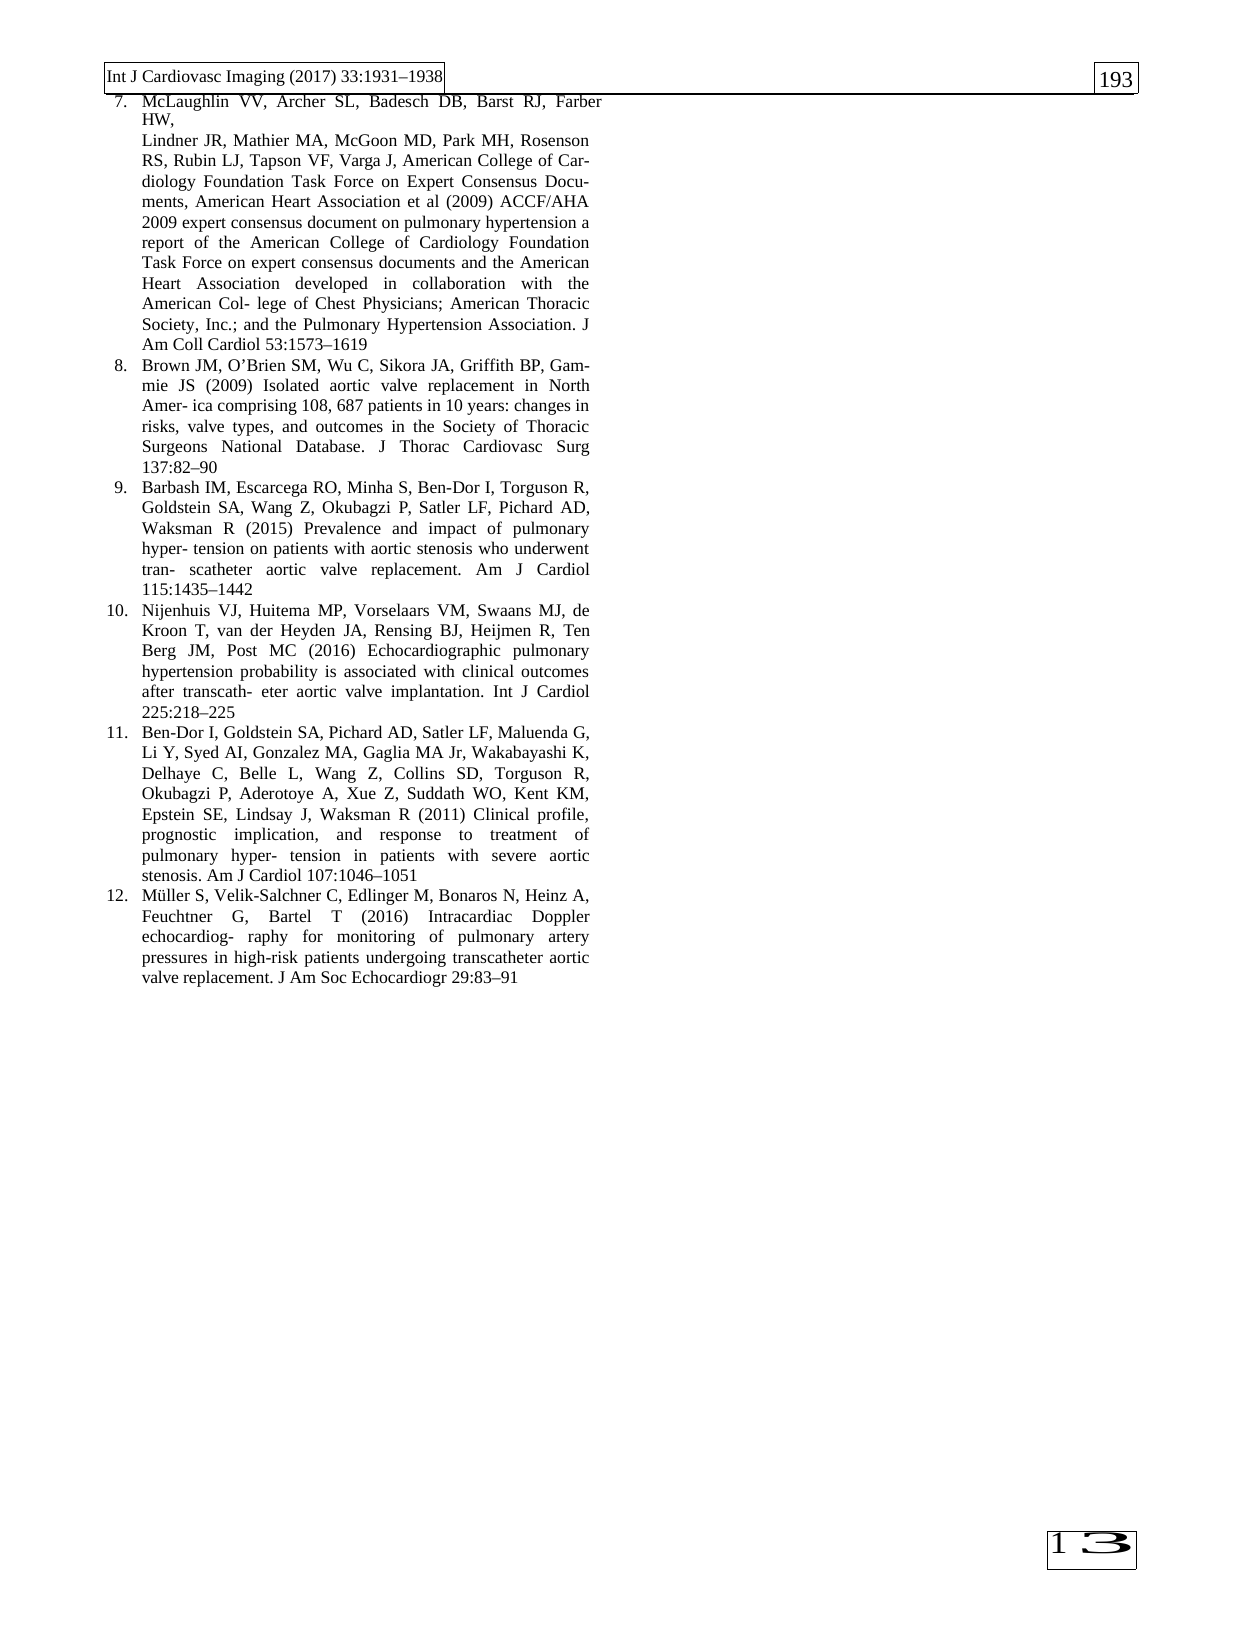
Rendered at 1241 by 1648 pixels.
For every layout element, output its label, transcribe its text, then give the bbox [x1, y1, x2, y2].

text Lindner JR, Mathier MA, McGoon MD, Park MH, Rosenson RS, Rubin LJ, Tapson VF, Varga J, American College of Car- diology Foundation Task Force on Expert Consensus Docu- ments, American Heart Association et al (2009) ACCF/AHA 2009 expert consensus document on pulmonary hypertension a report of the American College of Cardiology Foundation Task Force on expert consensus documents and the American Heart Association developed in collaboration with the American Col- lege of Chest Physicians; American Thoracic Society, Inc.; and the Pulmonary Hypertension Association. J Am Coll Cardiol 53:1573–1619 [142, 130, 590, 354]
list Barbash IM, Escarcega RO, Minha S, Ben-Dor I, Torguson R, Goldstein SA, Wang Z, Okubagzi P, Satler LF, Pichard AD, Waksman R (2015) Prevalence and impact of pulmonary hyper- tension on patients with aortic stenosis who underwent tran- scatheter aortic valve replacement. Am J Cardiol 115:1435–1442 [114, 477, 590, 599]
list McLaughlin VV, Archer SL, Badesch DB, Barst RJ, Farber HW, [114, 94, 602, 129]
list Müller S, Velik-Salchner C, Edlinger M, Bonaros N, Heinz A, Feuchtner G, Bartel T (2016) Intracardiac Doppler echocardiog- raphy for monitoring of pulmonary artery pressures in high-risk patients undergoing transcatheter aortic valve replacement. J Am Soc Echocardiogr 29:83–91 [106, 885, 590, 987]
list Ben-Dor I, Goldstein SA, Pichard AD, Satler LF, Maluenda G, Li Y, Syed AI, Gonzalez MA, Gaglia MA Jr, Wakabayashi K, Delhaye C, Belle L, Wang Z, Collins SD, Torguson R, Okubagzi P, Aderotoye A, Xue Z, Suddath WO, Kent KM, Epstein SE, Lindsay J, Waksman R (2011) Clinical profile, prognostic implication, and response to treatment of pulmonary hyper- tension in patients with severe aortic stenosis. Am J Cardiol 107:1046–1051 [106, 722, 590, 885]
list Nijenhuis VJ, Huitema MP, Vorselaars VM, Swaans MJ, de Kroon T, van der Heyden JA, Rensing BJ, Heijmen R, Ten Berg JM, Post MC (2016) Echocardiographic pulmonary hypertension probability is associated with clinical outcomes after transcath- eter aortic valve implantation. Int J Cardiol 225:218–225 [106, 599, 590, 722]
list Brown JM, O’Brien SM, Wu C, Sikora JA, Griffith BP, Gam- mie JS (2009) Isolated aortic valve replacement in North Amer- ica comprising 108, 687 patients in 10 years: changes in risks, valve types, and outcomes in the Society of Thoracic Surgeons National Database. J Thorac Cardiovasc Surg 137:82–90 [114, 354, 590, 477]
